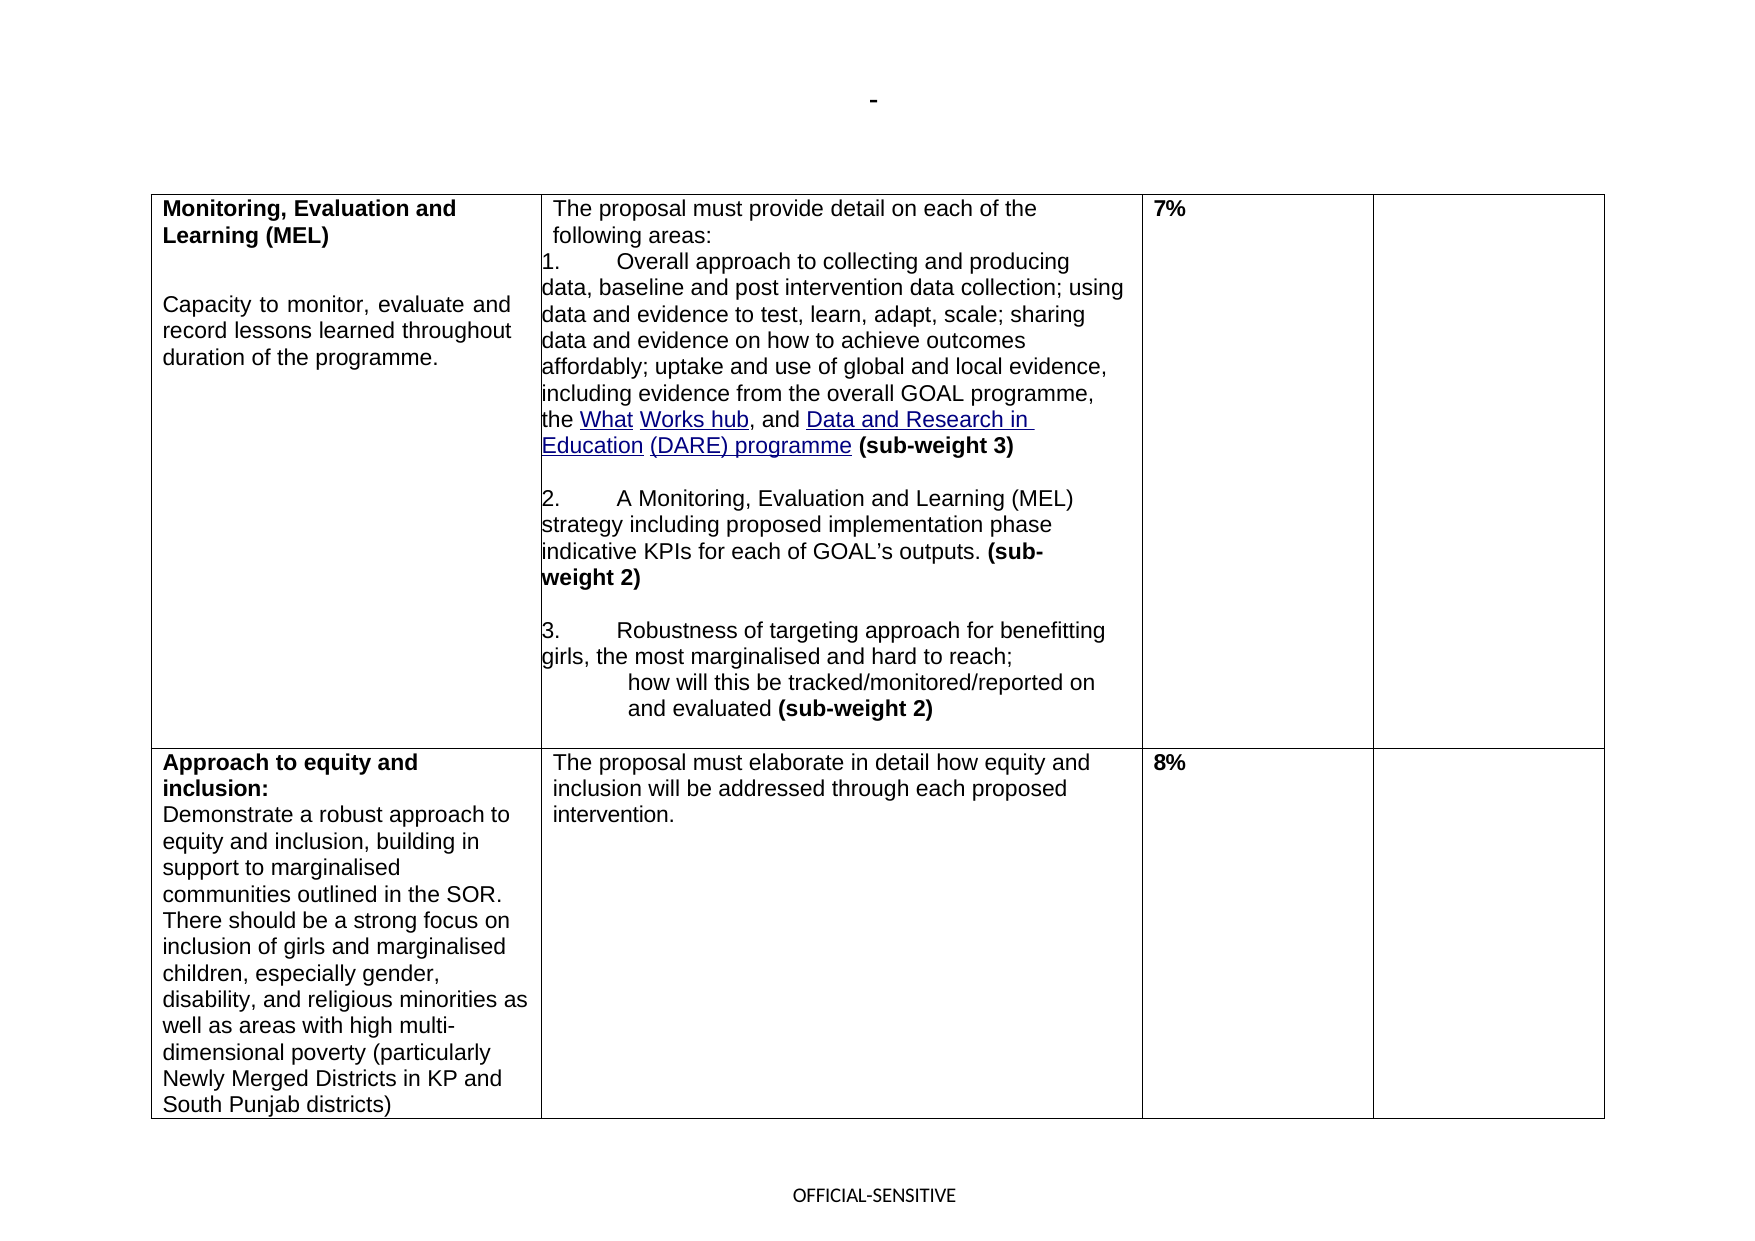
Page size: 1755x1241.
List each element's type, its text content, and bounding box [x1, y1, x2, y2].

table_cell [1374, 749, 1604, 1117]
table_cell Approach to equity and inclusion: Demonstrate a robust approach to equity and inclusion, building in support to marginalised communities outlined in the SOR. There should be a strong focus on inclusion of girls and marginalised children, especially gender, disability, and religious minorities as well as areas with high multi- dimensional poverty (particularly Newly Merged Districts in KP and South Punjab districts) [152, 749, 541, 1117]
table_header Monitoring, Evaluation and Learning (MEL) Capacity to monitor, evaluate and record lessons learned throughout duration of the programme. [152, 195, 541, 748]
table_cell The proposal must elaborate in detail how equity and inclusion will be addressed through each proposed intervention. [542, 749, 1142, 1117]
table_header [1374, 195, 1604, 748]
table_header The proposal must provide detail on each of the following areas: Overall approach to collecting and producing data, baseline and post intervention data collection; using data and evidence to test, learn, adapt, scale; sharing data and evidence on how to achieve outcomes affordably; uptake and use of global and local evidence, including evidence from the overall GOAL programme, the What Works hub, and Data and Research in Education (DARE) programme (sub-weight 3) A Monitoring, Evaluation and Learning (MEL) strategy including proposed implementation phase indicative KPIs for each of GOAL’s outputs. (sub-weight 2) Robustness of targeting approach for benefitting girls, the most marginalised and hard to reach; how will this be tracked/monitored/reported on and evaluated (sub-weight 2) [542, 195, 1142, 748]
table_cell 8% [1143, 749, 1373, 1117]
table_header 7% [1143, 195, 1373, 748]
